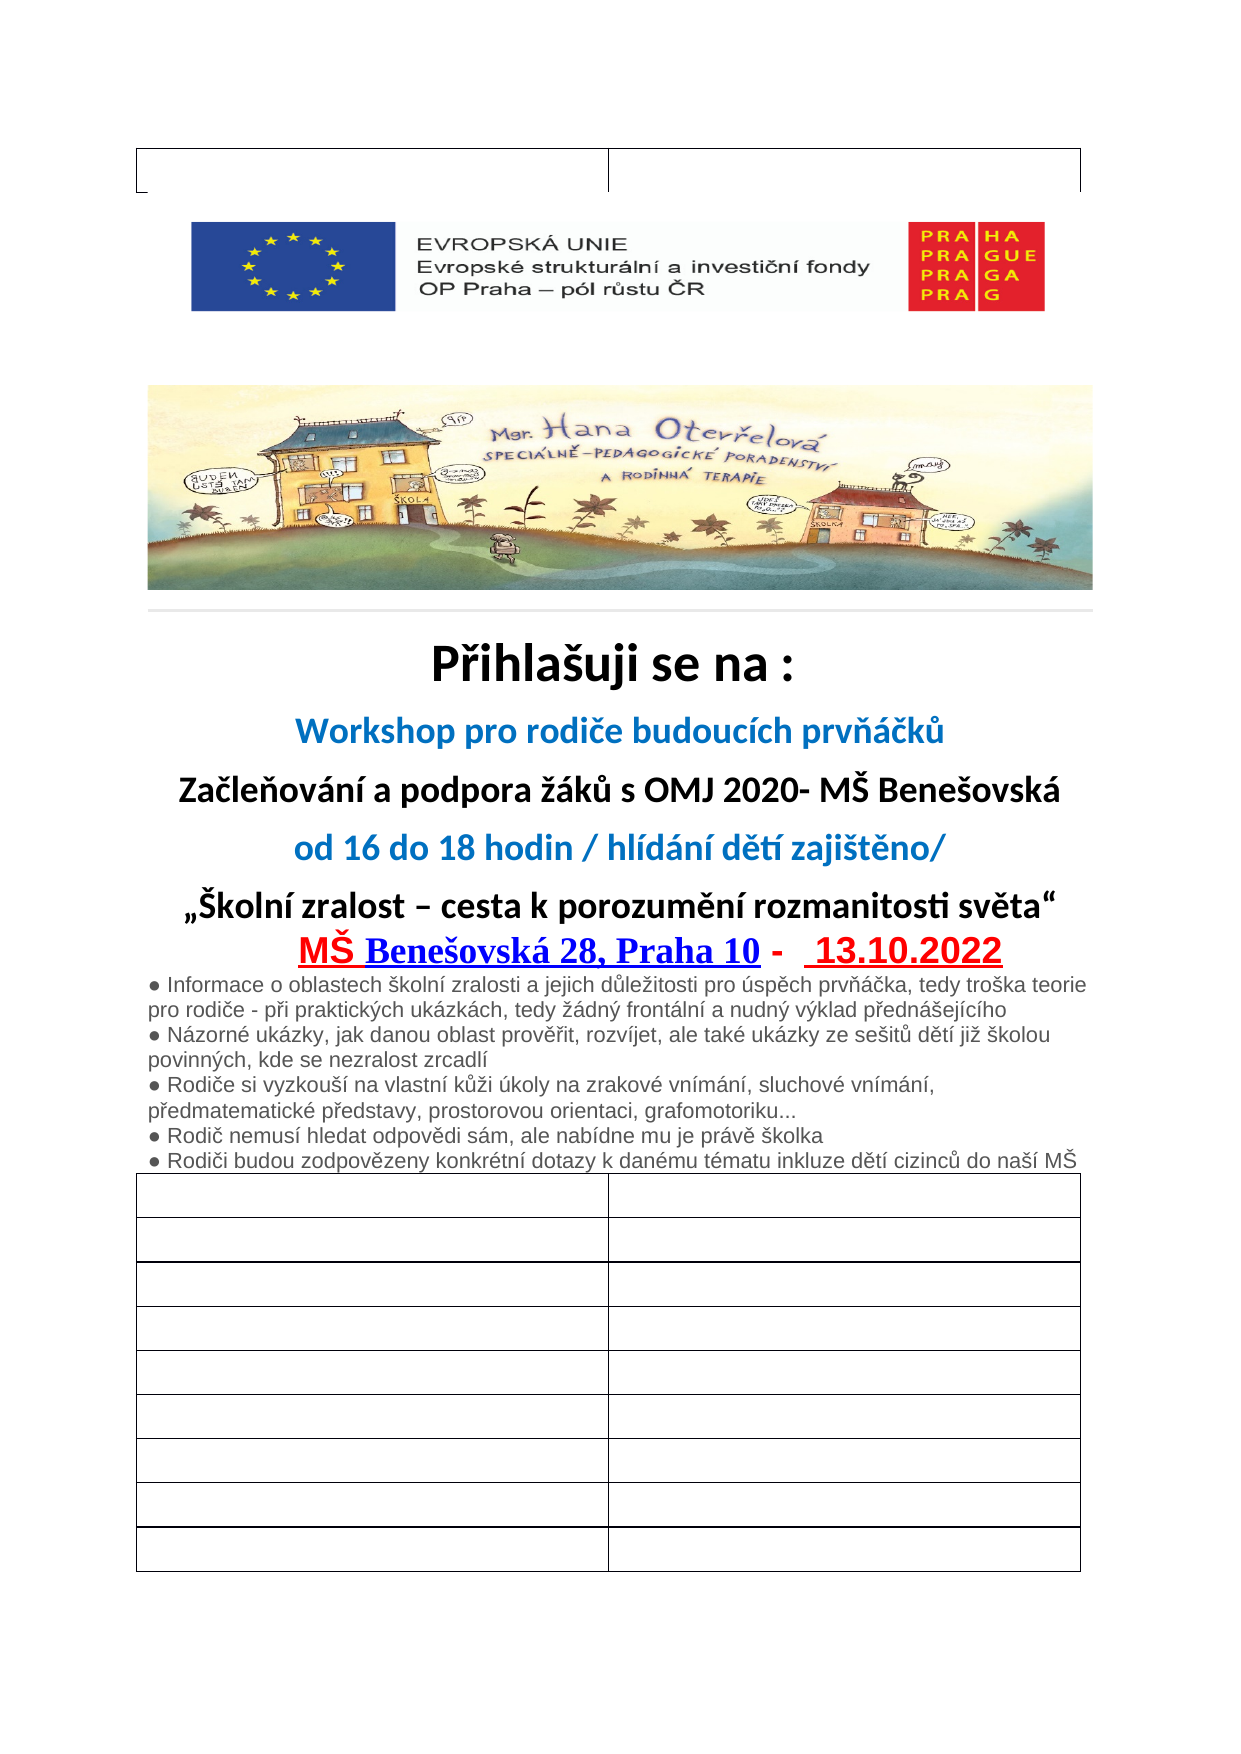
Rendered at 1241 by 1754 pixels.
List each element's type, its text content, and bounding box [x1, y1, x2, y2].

table_cell [609, 149, 1080, 192]
table_cell [137, 1218, 608, 1261]
table_cell [137, 149, 608, 192]
table_cell [609, 1263, 1080, 1306]
subtitle Začleňování a podpora žáků s OMJ 2020- MŠ Benešovská [148, 746, 1093, 804]
subtitle Workshop pro rodiče budoucích prvňáčků [148, 687, 1093, 746]
table_cell [137, 1483, 608, 1526]
table_cell [609, 1439, 1080, 1482]
text ● Názorné ukázky, jak danou oblast prověřit, rozvíjet, ale také ukázky ze sešitů dětí již školou povinných, kde se nezralost zrcadlí [148, 1022, 1093, 1072]
table_cell [137, 1395, 608, 1438]
table_cell [609, 1351, 1080, 1394]
table_header [609, 1174, 1080, 1217]
picture [147, 192, 1093, 339]
text ● Informace o oblastech školní zralosti a jejich důležitosti pro úspěch prvňáčka, tedy troška teorie pro rodiče - při praktických ukázkách, tedy žádný frontální a nudný výklad přednášejícího [148, 971, 1093, 1022]
table_cell [137, 1528, 608, 1571]
text ● Rodič nemusí hledat odpovědi sám, ale nabídne mu je právě školka [148, 1123, 1093, 1148]
table_cell [609, 1307, 1080, 1350]
table_cell [137, 1439, 608, 1482]
table_cell [609, 1395, 1080, 1438]
picture [147, 385, 1093, 590]
table_cell [137, 1307, 608, 1350]
table_cell [609, 1483, 1080, 1526]
table_cell [609, 1528, 1080, 1571]
table_cell [609, 1218, 1080, 1261]
text ● Rodiči budou zodpovězeny konkrétní dotazy k danému tématu inkluze dětí cizinců do naší MŠ [148, 1148, 1093, 1173]
subtitle od 16 do 18 hodin / hlídání dětí zajištěno/ [148, 804, 1093, 862]
table_cell [137, 1263, 608, 1306]
table_header [137, 1174, 608, 1217]
subtitle „Školní zralost – cesta k porozumění rozmanitosti světa“ MŠ Benešovská 28, Praha 10 - 13.10.2022 [148, 862, 1093, 971]
table_cell [137, 1351, 608, 1394]
subtitle Přihlašuji se na : [148, 612, 1093, 687]
text ● Rodiče si vyzkouší na vlastní kůži úkoly na zrakové vnímání, sluchové vnímání, předmatematické představy, prostorovou orientaci, grafomotoriku... [148, 1072, 1093, 1123]
